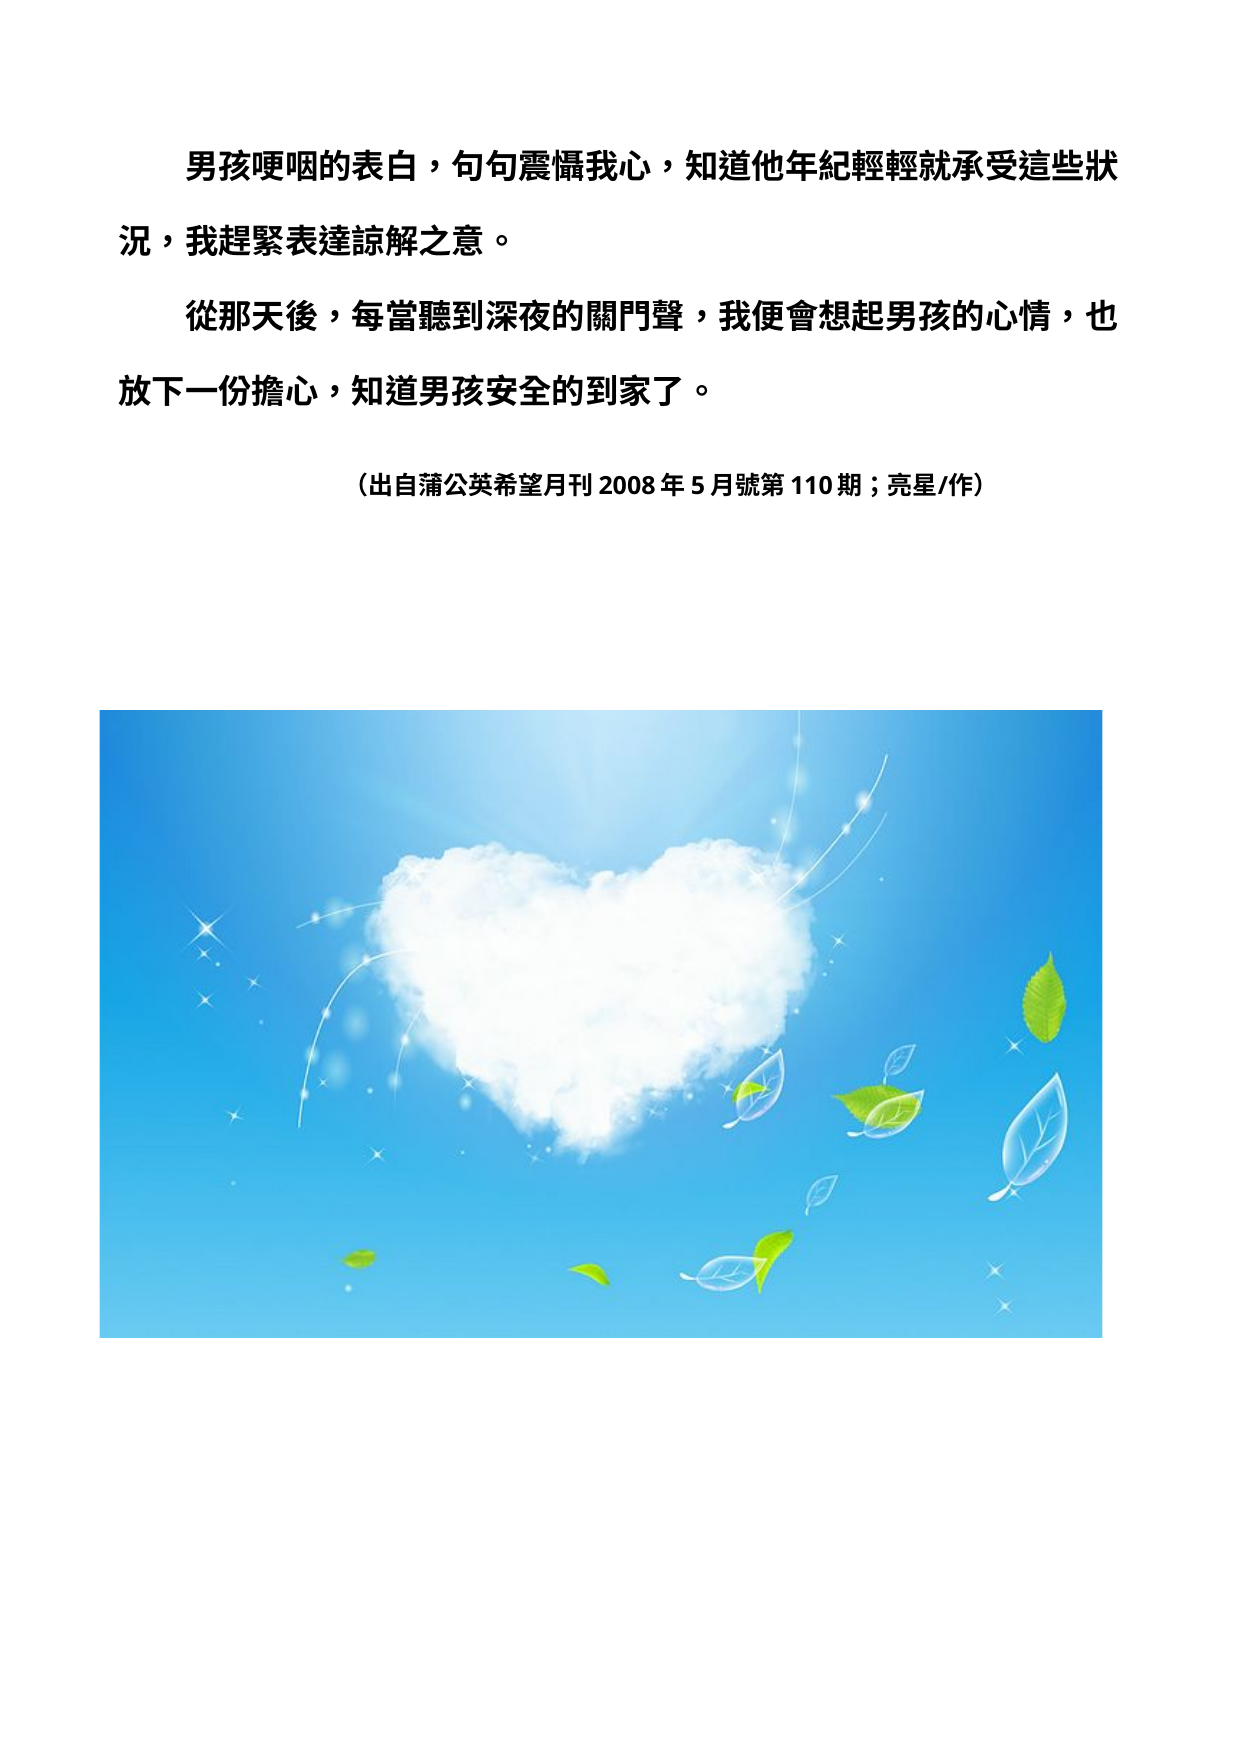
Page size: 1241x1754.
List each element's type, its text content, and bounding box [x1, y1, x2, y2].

picture [99, 710, 1103, 1338]
text 男孩哽咽的表白，句句震懾我心，知道他年紀輕輕就承受這些狀況，我趕緊表達諒解之意。 [118, 127, 1122, 277]
text 從那天後，每當聽到深夜的關門聲，我便會想起男孩的心情，也放下一份擔心，知道男孩安全的到家了。 [118, 277, 1122, 427]
text （出自蒲公英希望月刊2008年5月號第110期；亮星/作） [118, 464, 1122, 502]
